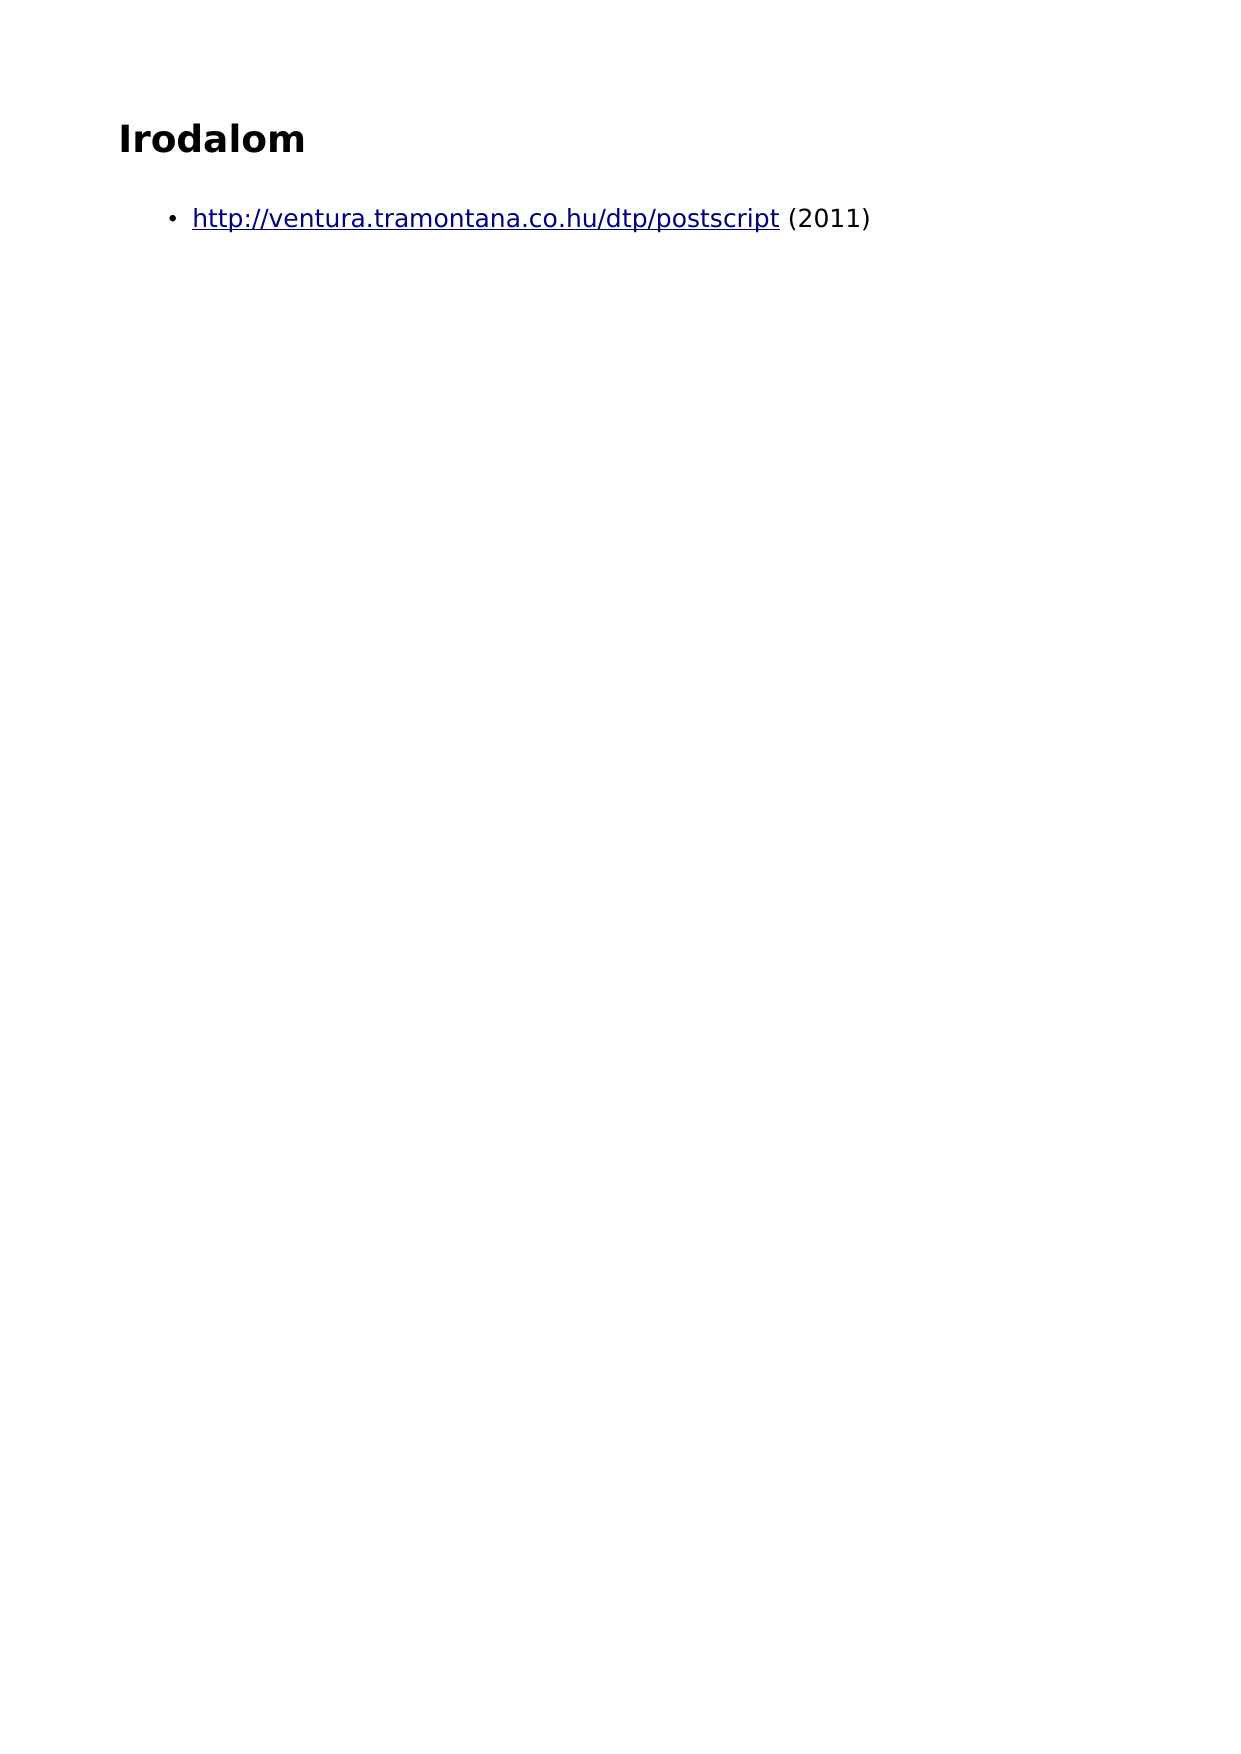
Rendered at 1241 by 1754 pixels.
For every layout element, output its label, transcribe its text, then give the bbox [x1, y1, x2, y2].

list http://ventura.tramontana.co.hu/dtp/postscript (2011) [177, 204, 1122, 233]
subtitle Irodalom [118, 118, 1122, 162]
